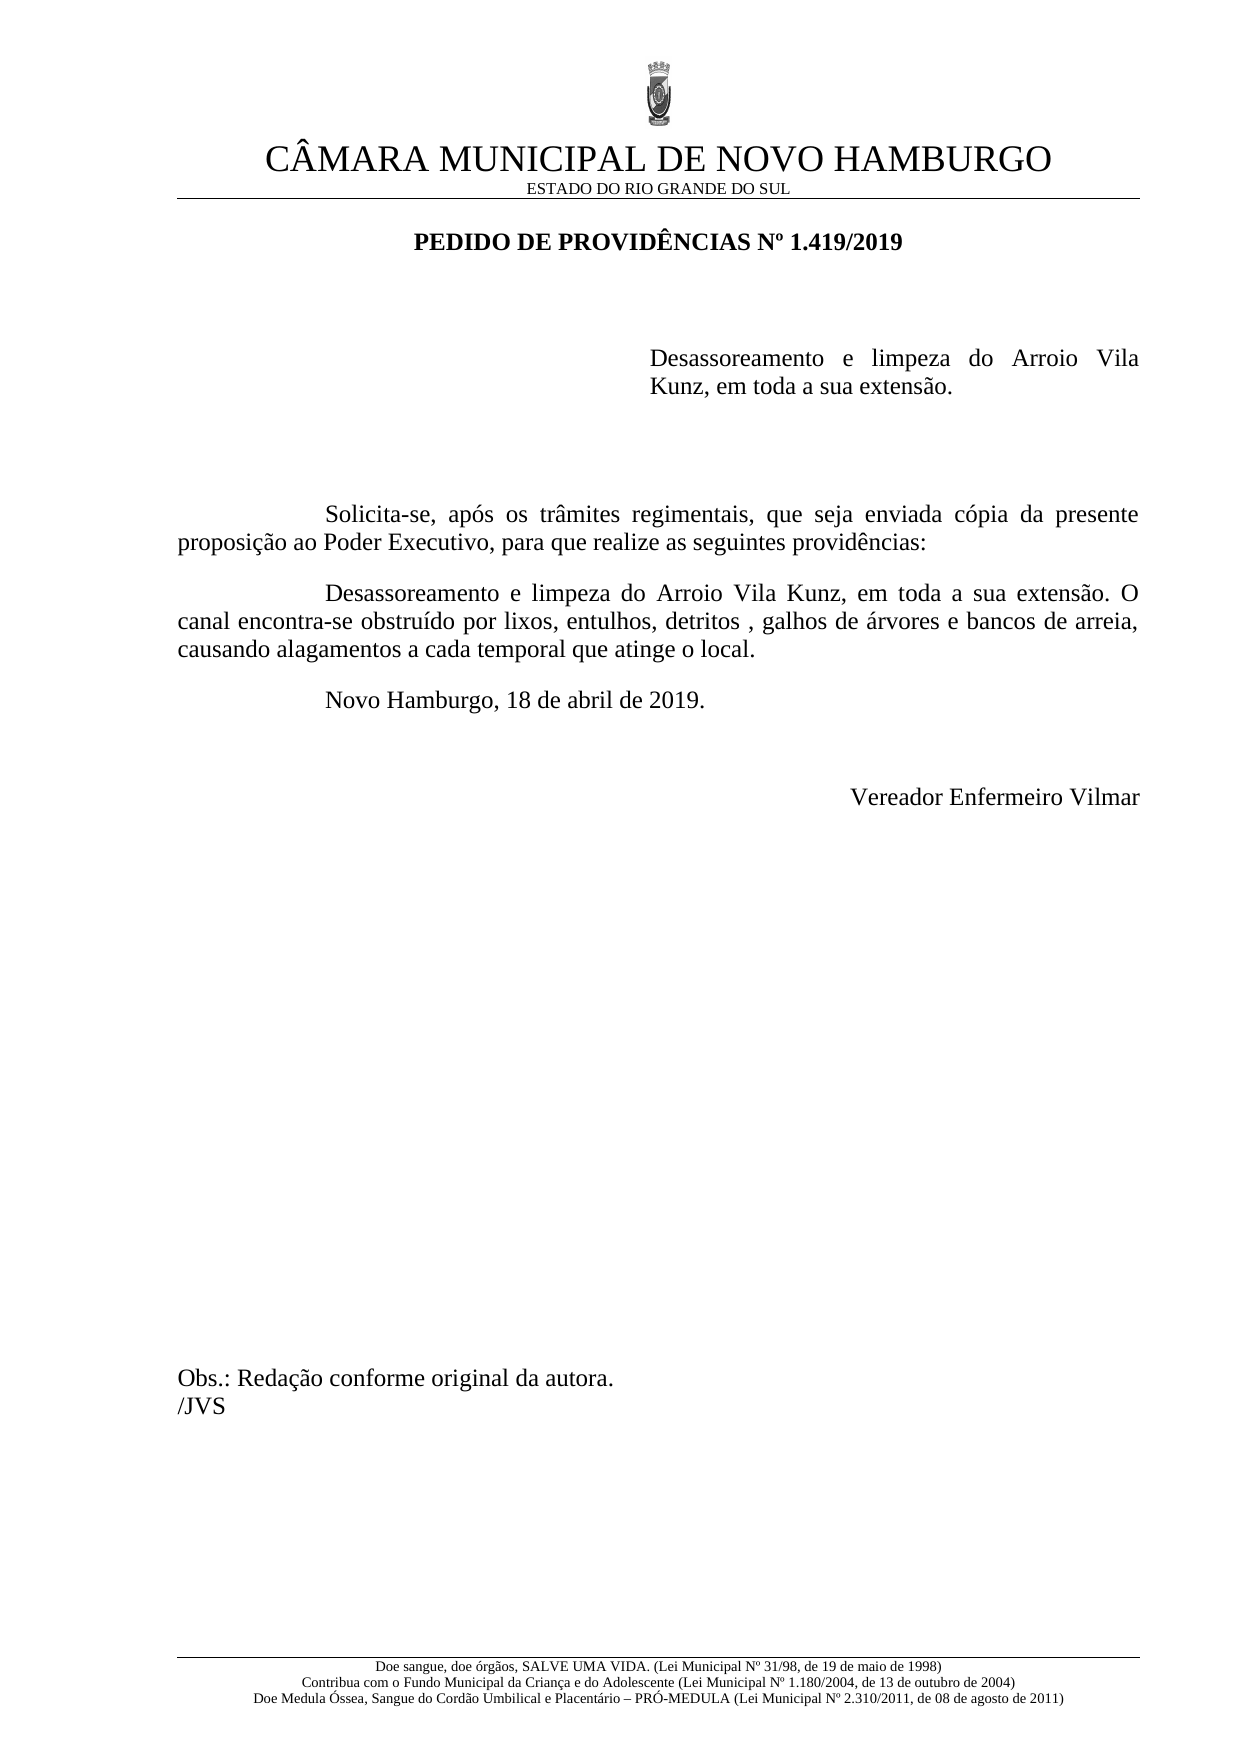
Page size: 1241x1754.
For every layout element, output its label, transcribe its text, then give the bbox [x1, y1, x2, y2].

text Desassoreamento e limpeza do Arroio Vila Kunz, em toda a sua extensão. O canal encontra-se obstruído por lixos, entulhos, detritos , galhos de árvores e bancos de arreia, causando alagamentos a cada temporal que atinge o local. [177, 579, 1140, 662]
text Desassoreamento e limpeza do Arroio Vila Kunz, em toda a sua extensão. [649, 344, 1140, 400]
text Obs.: Redação conforme original da autora. [177, 1364, 1140, 1392]
text /JVS [177, 1392, 1140, 1420]
text PEDIDO DE PROVIDÊNCIAS Nº 1.419/2019 [177, 228, 1140, 256]
text Vereador Enfermeiro Vilmar [768, 755, 1140, 810]
text Novo Hamburgo, 18 de abril de 2019. [177, 686, 1140, 714]
text Solicita-se, após os trâmites regimentais, que seja enviada cópia da presente proposição ao Poder Executivo, para que realize as seguintes providências: [177, 500, 1140, 556]
